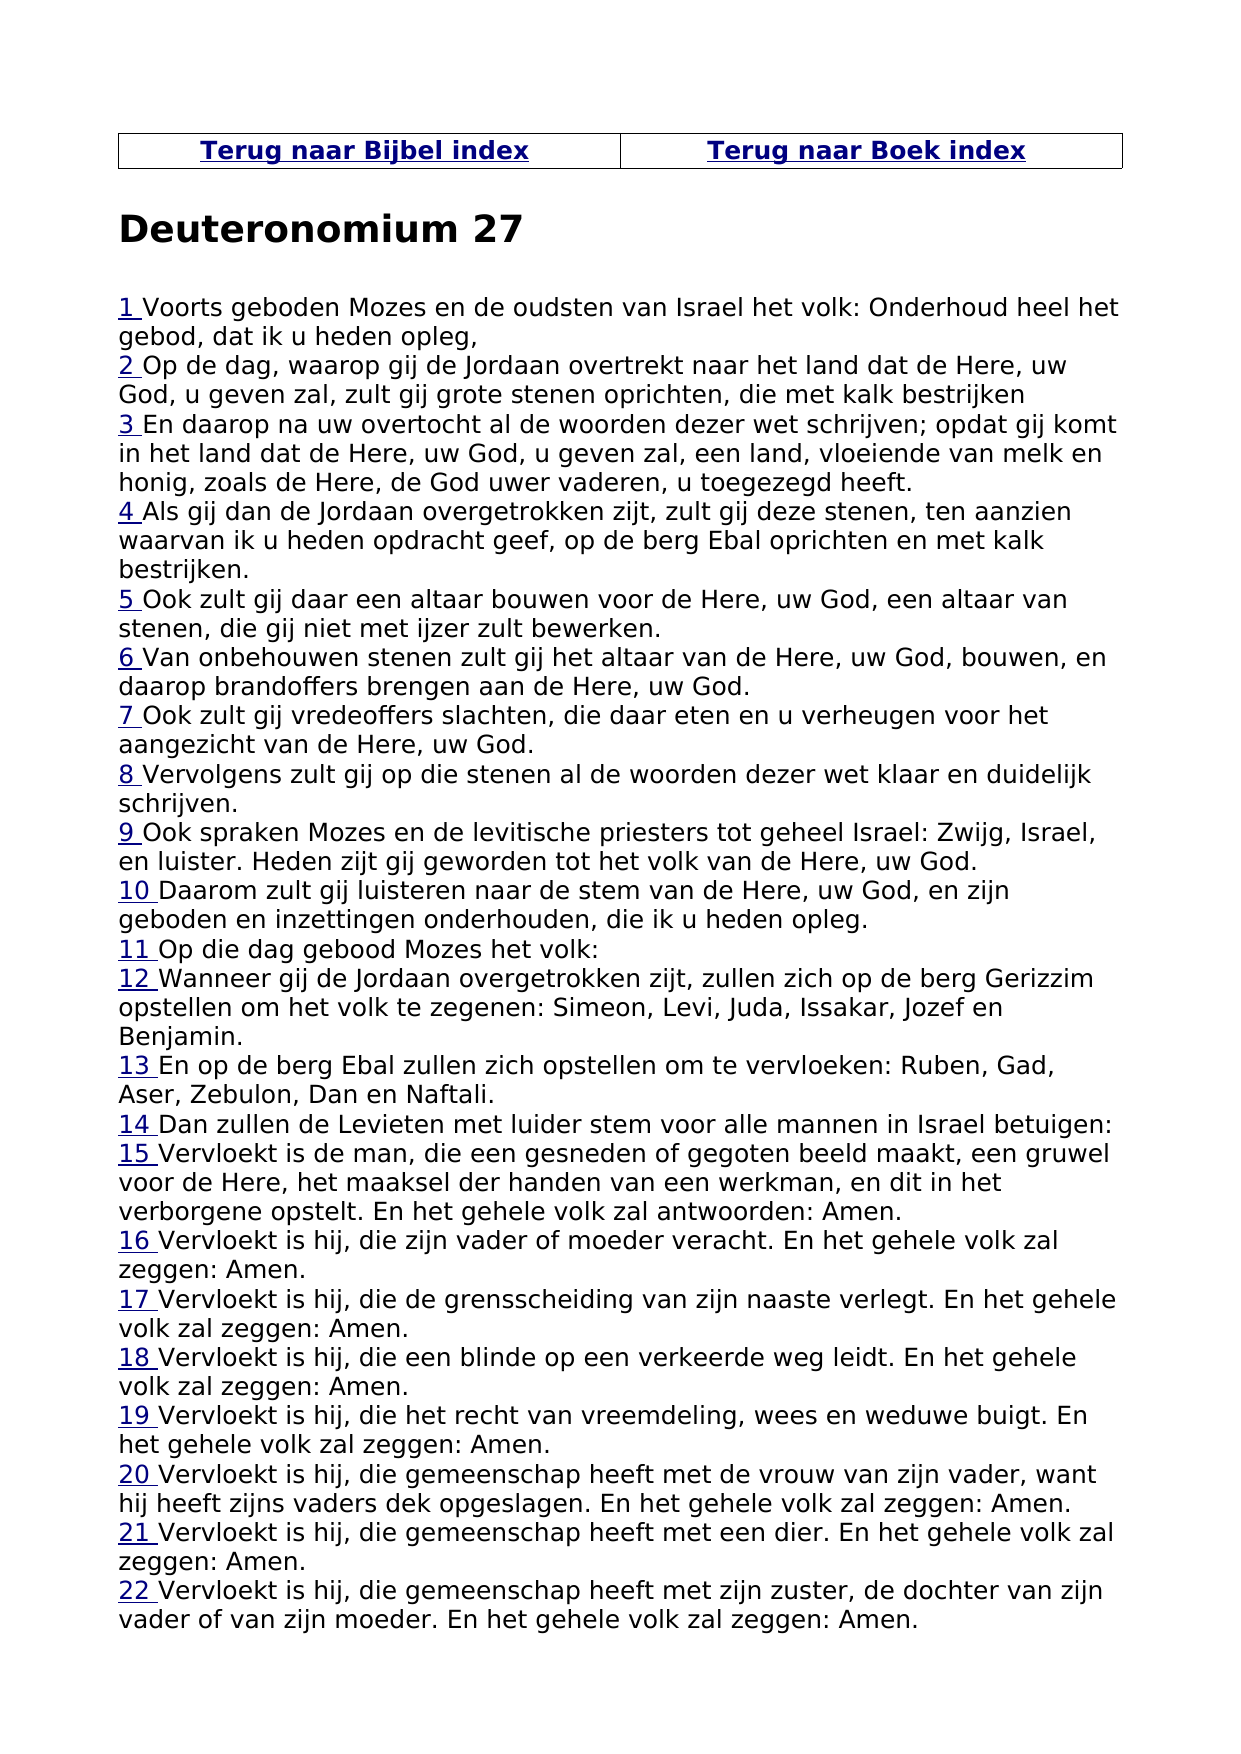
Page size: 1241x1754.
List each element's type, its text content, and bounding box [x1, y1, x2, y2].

table_header Terug naar Boek index [621, 134, 1122, 168]
subtitle Deuteronomium 27 [118, 208, 1122, 252]
table_header Terug naar Bijbel index [119, 134, 620, 168]
text 1 Voorts geboden Mozes en de oudsten van Israel het volk: Onderhoud heel het gebod, dat ik u heden opleg, 2 Op de dag, waarop gij de Jordaan overtrekt naar het land dat de Here, uw God, u geven zal, zult gij grote stenen oprichten, die met kalk bestrijken 3 En daarop na uw overtocht al de woorden dezer wet schrijven; opdat gij komt in het land dat de Here, uw God, u geven zal, een land, vloeiende van melk en honig, zoals de Here, de God uwer vaderen, u toegezegd heeft. 4 Als gij dan de Jordaan overgetrokken zijt, zult gij deze stenen, ten aanzien waarvan ik u heden opdracht geef, op de berg Ebal oprichten en met kalk bestrijken. 5 Ook zult gij daar een altaar bouwen voor de Here, uw God, een altaar van stenen, die gij niet met ijzer zult bewerken. 6 Van onbehouwen stenen zult gij het altaar van de Here, uw God, bouwen, en daarop brandoffers brengen aan de Here, uw God. 7 Ook zult gij vredeoffers slachten, die daar eten en u verheugen voor het aangezicht van de Here, uw God. 8 Vervolgens zult gij op die stenen al de woorden dezer wet klaar en duidelijk schrijven. 9 Ook spraken Mozes en de levitische priesters tot geheel Israel: Zwijg, Israel, en luister. Heden zijt gij geworden tot het volk van de Here, uw God. 10 Daarom zult gij luisteren naar de stem van de Here, uw God, en zijn geboden en inzettingen onderhouden, die ik u heden opleg. 11 Op die dag gebood Mozes het volk: 12 Wanneer gij de Jordaan overgetrokken zijt, zullen zich op de berg Gerizzim opstellen om het volk te zegenen: Simeon, Levi, Juda, Issakar, Jozef en Benjamin. 13 En op de berg Ebal zullen zich opstellen om te vervloeken: Ruben, Gad, Aser, Zebulon, Dan en Naftali. 14 Dan zullen de Levieten met luider stem voor alle mannen in Israel betuigen: 15 Vervloekt is de man, die een gesneden of gegoten beeld maakt, een gruwel voor de Here, het maaksel der handen van een werkman, en dit in het verborgene opstelt. En het gehele volk zal antwoorden: Amen. 16 Vervloekt is hij, die zijn vader of moeder veracht. En het gehele volk zal zeggen: Amen. 17 Vervloekt is hij, die de grensscheiding van zijn naaste verlegt. En het gehele volk zal zeggen: Amen. 18 Vervloekt is hij, die een blinde op een verkeerde weg leidt. En het gehele volk zal zeggen: Amen. 19 Vervloekt is hij, die het recht van vreemdeling, wees en weduwe buigt. En het gehele volk zal zeggen: Amen. 20 Vervloekt is hij, die gemeenschap heeft met de vrouw van zijn vader, want hij heeft zijns vaders dek opgeslagen. En het gehele volk zal zeggen: Amen. 21 Vervloekt is hij, die gemeenschap heeft met een dier. En het gehele volk zal zeggen: Amen. 22 Vervloekt is hij, die gemeenschap heeft met zijn zuster, de dochter van zijn vader of van zijn moeder. En het gehele volk zal zeggen: Amen. [118, 264, 1122, 1635]
